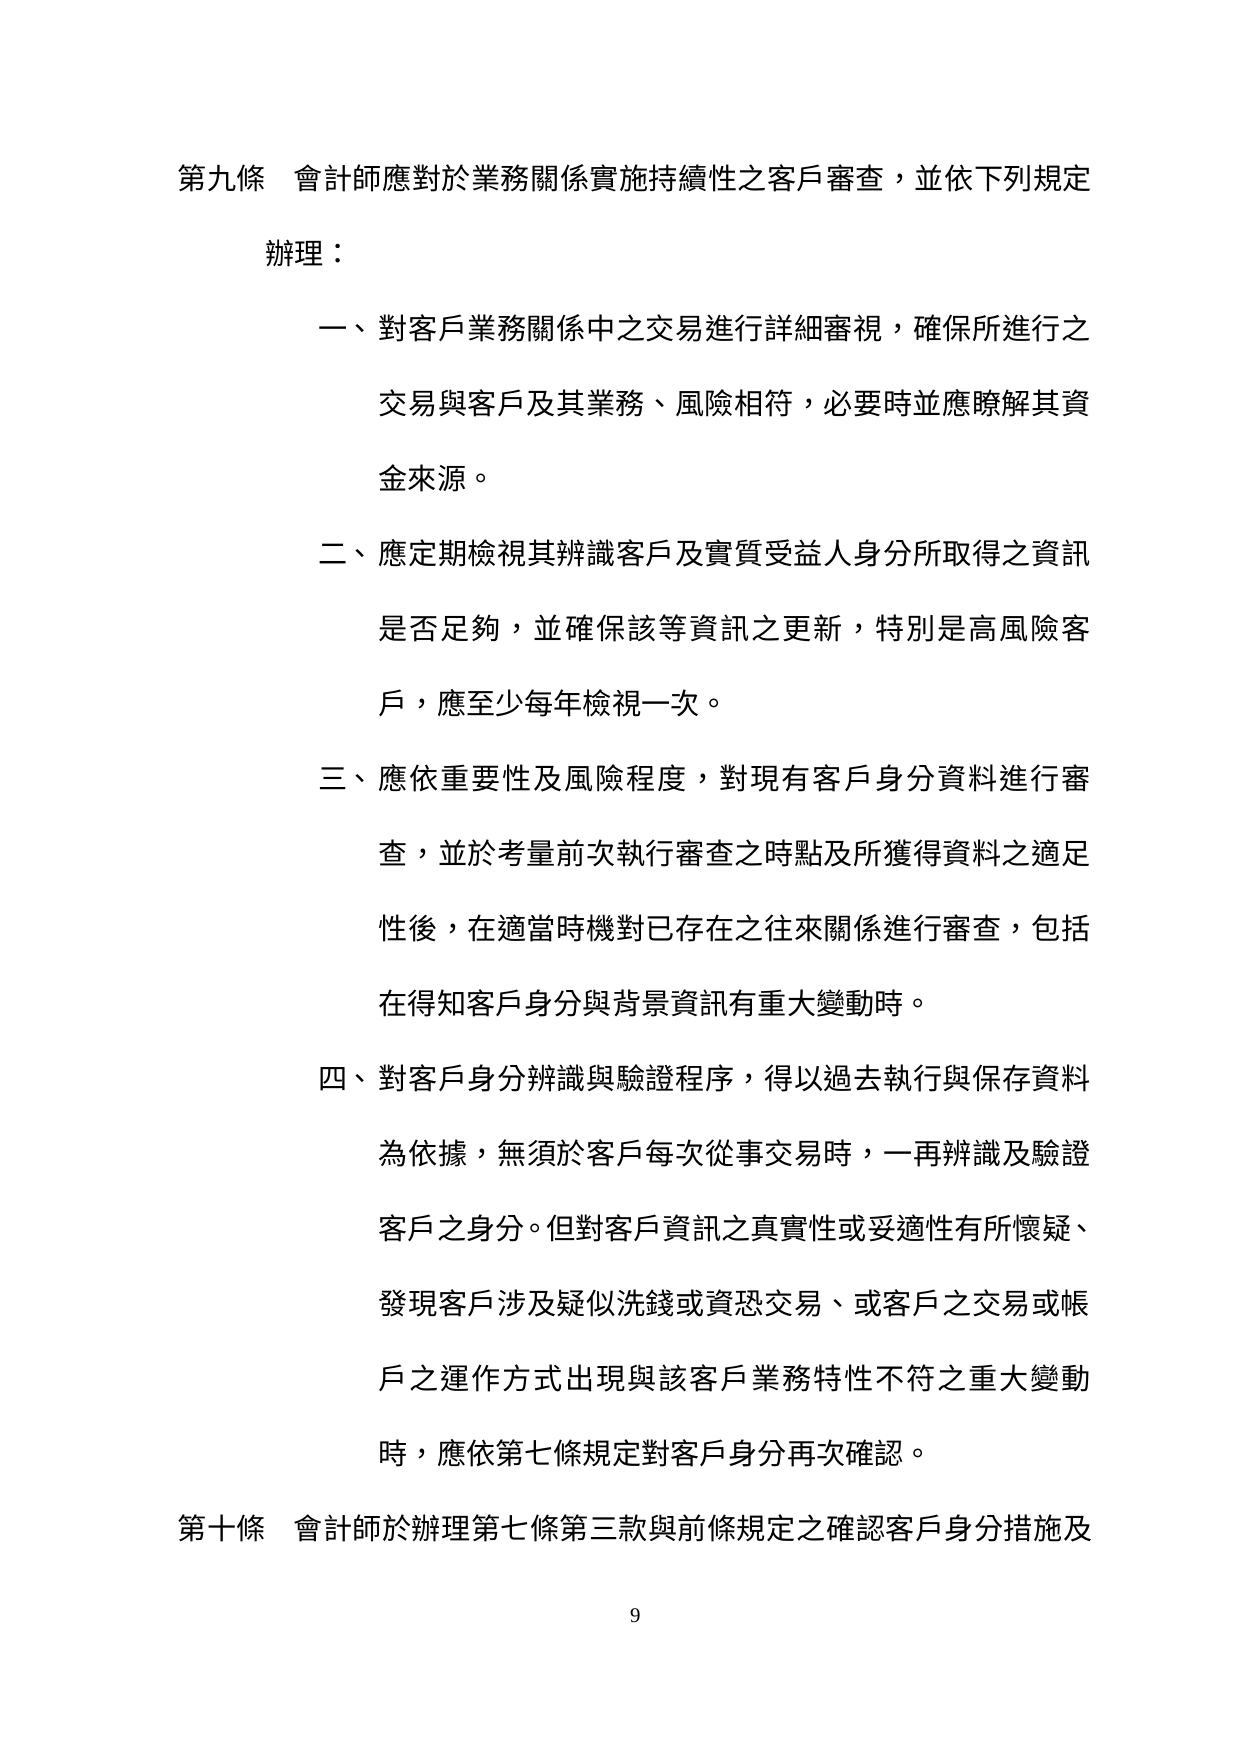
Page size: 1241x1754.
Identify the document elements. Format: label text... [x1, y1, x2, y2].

text 三、 應依重要性及風險程度，對現有客戶身分資料進行審查，並於考量前次執行審查之時點及所獲得資料之適足性後，在適當時機對已存在之往來關係進行審查，包括在得知客戶身分與背景資訊有重大變動時。 [319, 739, 1092, 1039]
text 四、 對客戶身分辨識與驗證程序，得以過去執行與保存資料為依據，無須於客戶每次從事交易時，一再辨識及驗證客戶之身分。但對客戶資訊之真實性或妥適性有所懷疑、發現客戶涉及疑似洗錢或資恐交易、或客戶之交易或帳戶之運作方式出現與該客戶業務特性不符之重大變動時，應依第七條規定對客戶身分再次確認。 [319, 1039, 1092, 1489]
text 一、 對客戶業務關係中之交易進行詳細審視，確保所進行之交易與客戶及其業務、風險相符，必要時並應瞭解其資金來源。 [319, 289, 1092, 514]
text 第十條 會計師於辦理第七條第三款與前條規定之確認客戶身分措施及 [177, 1489, 1092, 1564]
text 二、 應定期檢視其辨識客戶及實質受益人身分所取得之資訊是否足夠，並確保該等資訊之更新，特別是高風險客戶，應至少每年檢視一次。 [319, 514, 1092, 739]
text 第九條 會計師應對於業務關係實施持續性之客戶審查，並依下列規定辦理： [177, 139, 1092, 289]
